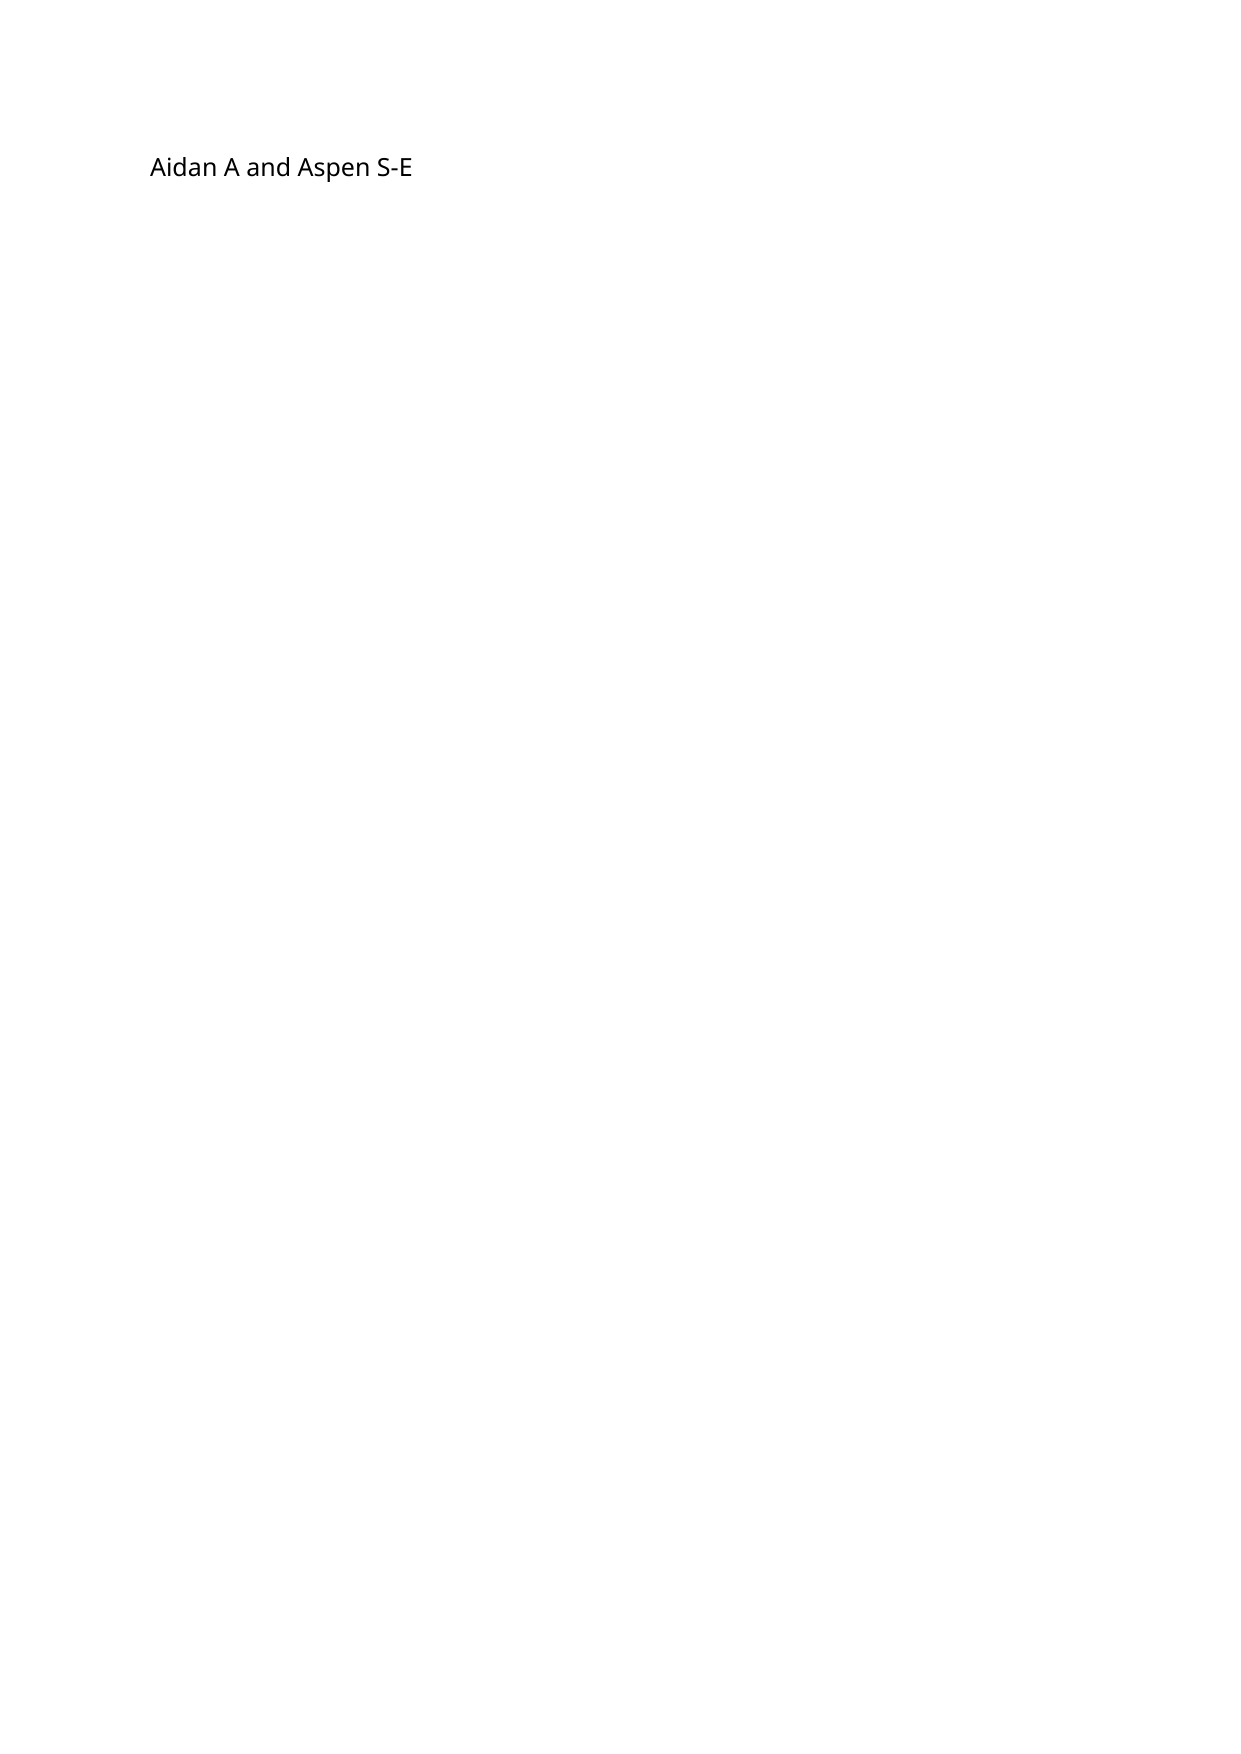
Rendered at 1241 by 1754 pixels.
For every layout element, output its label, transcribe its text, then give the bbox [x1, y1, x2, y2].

text Aidan A and Aspen S-E [150, 150, 1090, 184]
